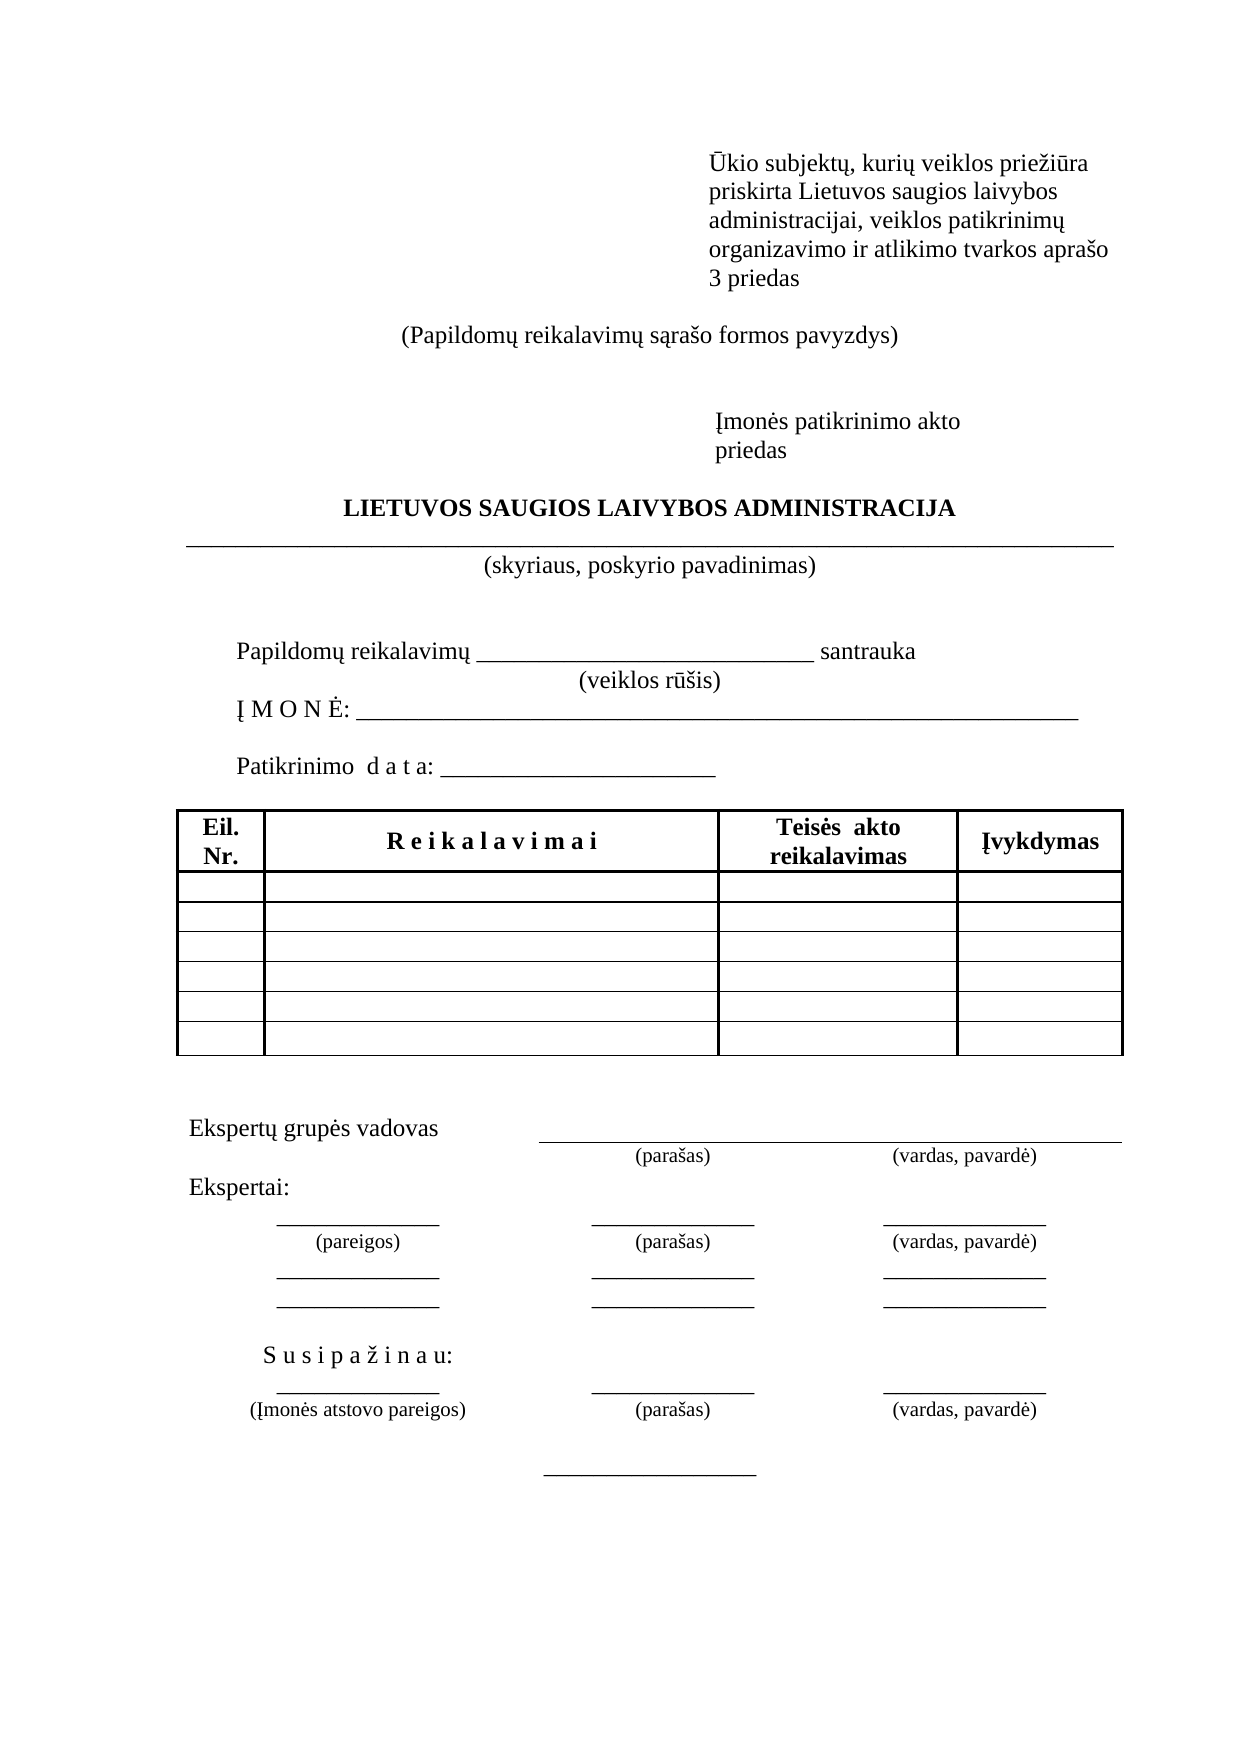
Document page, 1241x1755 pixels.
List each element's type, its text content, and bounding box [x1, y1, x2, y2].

text _ [177, 521, 1122, 550]
table_cell [807, 1311, 1122, 1340]
table_cell [266, 932, 717, 961]
table_cell [807, 1340, 1122, 1368]
table_cell _____________ (Įmonės atstovo pareigos) [177, 1369, 538, 1421]
table_cell [720, 932, 956, 961]
text 3 priedas [177, 263, 1122, 291]
table_header Įvykdymas [959, 812, 1121, 869]
text LIETUVOS SAUGIOS LAIVYBOS ADMINISTRACIJA [177, 493, 1122, 521]
text (Papildomų reikalavimų sąrašo formos pavyzdys) [177, 320, 1122, 349]
table_cell [179, 1022, 263, 1055]
table_cell [177, 1142, 538, 1172]
table_cell _____________ (parašas) [539, 1369, 807, 1421]
text Papildomų reikalavimų ___________________________ santrauka [177, 636, 1122, 665]
text organizavimo ir atlikimo tvarkos aprašo [177, 234, 1122, 263]
table_cell _____________ (vardas, pavardė) [807, 1369, 1122, 1421]
table_cell _____________ (pareigos) _____________ _____________ [177, 1201, 538, 1311]
table_cell S u s i p a ž i n a u: [177, 1340, 538, 1368]
table_cell [179, 992, 263, 1021]
text (veiklos rūšis) [177, 665, 1122, 694]
table_cell [959, 932, 1121, 961]
text _________________ [177, 1450, 1122, 1479]
table_cell [179, 932, 263, 961]
table_cell [539, 1340, 807, 1368]
table_cell [266, 962, 717, 991]
table_cell [539, 1172, 807, 1201]
table_cell [266, 903, 717, 931]
table_cell Ekspertai: [177, 1172, 538, 1201]
table_cell [959, 1022, 1121, 1055]
table_cell [266, 1022, 717, 1055]
table_cell [807, 1172, 1122, 1201]
table_cell [720, 903, 956, 931]
table_cell [179, 873, 263, 901]
text (skyriaus, poskyrio pavadinimas) [177, 550, 1122, 579]
table_header Teisės akto reikalavimas [720, 812, 956, 869]
table_cell [959, 992, 1121, 1021]
table_cell (parašas) [539, 1143, 807, 1172]
table_cell _____________ (vardas, pavardė) _____________ _____________ [807, 1201, 1122, 1311]
table_cell (vardas, pavardė) [807, 1143, 1122, 1172]
table_cell [266, 992, 717, 1021]
table_cell [959, 873, 1121, 901]
table_cell [179, 962, 263, 991]
text Įmonės patikrinimo akto [715, 406, 1122, 435]
text Ūkio subjektų, kurių veiklos priežiūra [177, 148, 1122, 176]
text priskirta Lietuvos saugios laivybos [177, 176, 1122, 205]
table_cell [959, 903, 1121, 931]
table_cell [720, 992, 956, 1021]
table_cell [720, 873, 956, 901]
table_header [807, 1113, 1122, 1142]
table_cell _____________ (parašas) _____________ _____________ [539, 1201, 807, 1311]
table_cell [959, 962, 1121, 991]
text priedas [715, 435, 1122, 464]
text Į M O N Ė: [236, 694, 1122, 723]
table_header Ekspertų grupės vadovas [177, 1113, 538, 1142]
table_header [539, 1113, 807, 1142]
table_cell [177, 1311, 538, 1340]
table_header R e i k a l a v i m a i [266, 812, 717, 869]
table_cell [720, 1022, 956, 1055]
table_cell [266, 873, 717, 901]
table_cell [720, 962, 956, 991]
text administracijai, veiklos patikrinimų [177, 205, 1122, 234]
text Patikrinimo d a t a: ______________________ [177, 751, 1122, 780]
table_cell [179, 903, 263, 931]
table_cell [539, 1311, 807, 1340]
table_header Eil. Nr. [179, 812, 263, 869]
